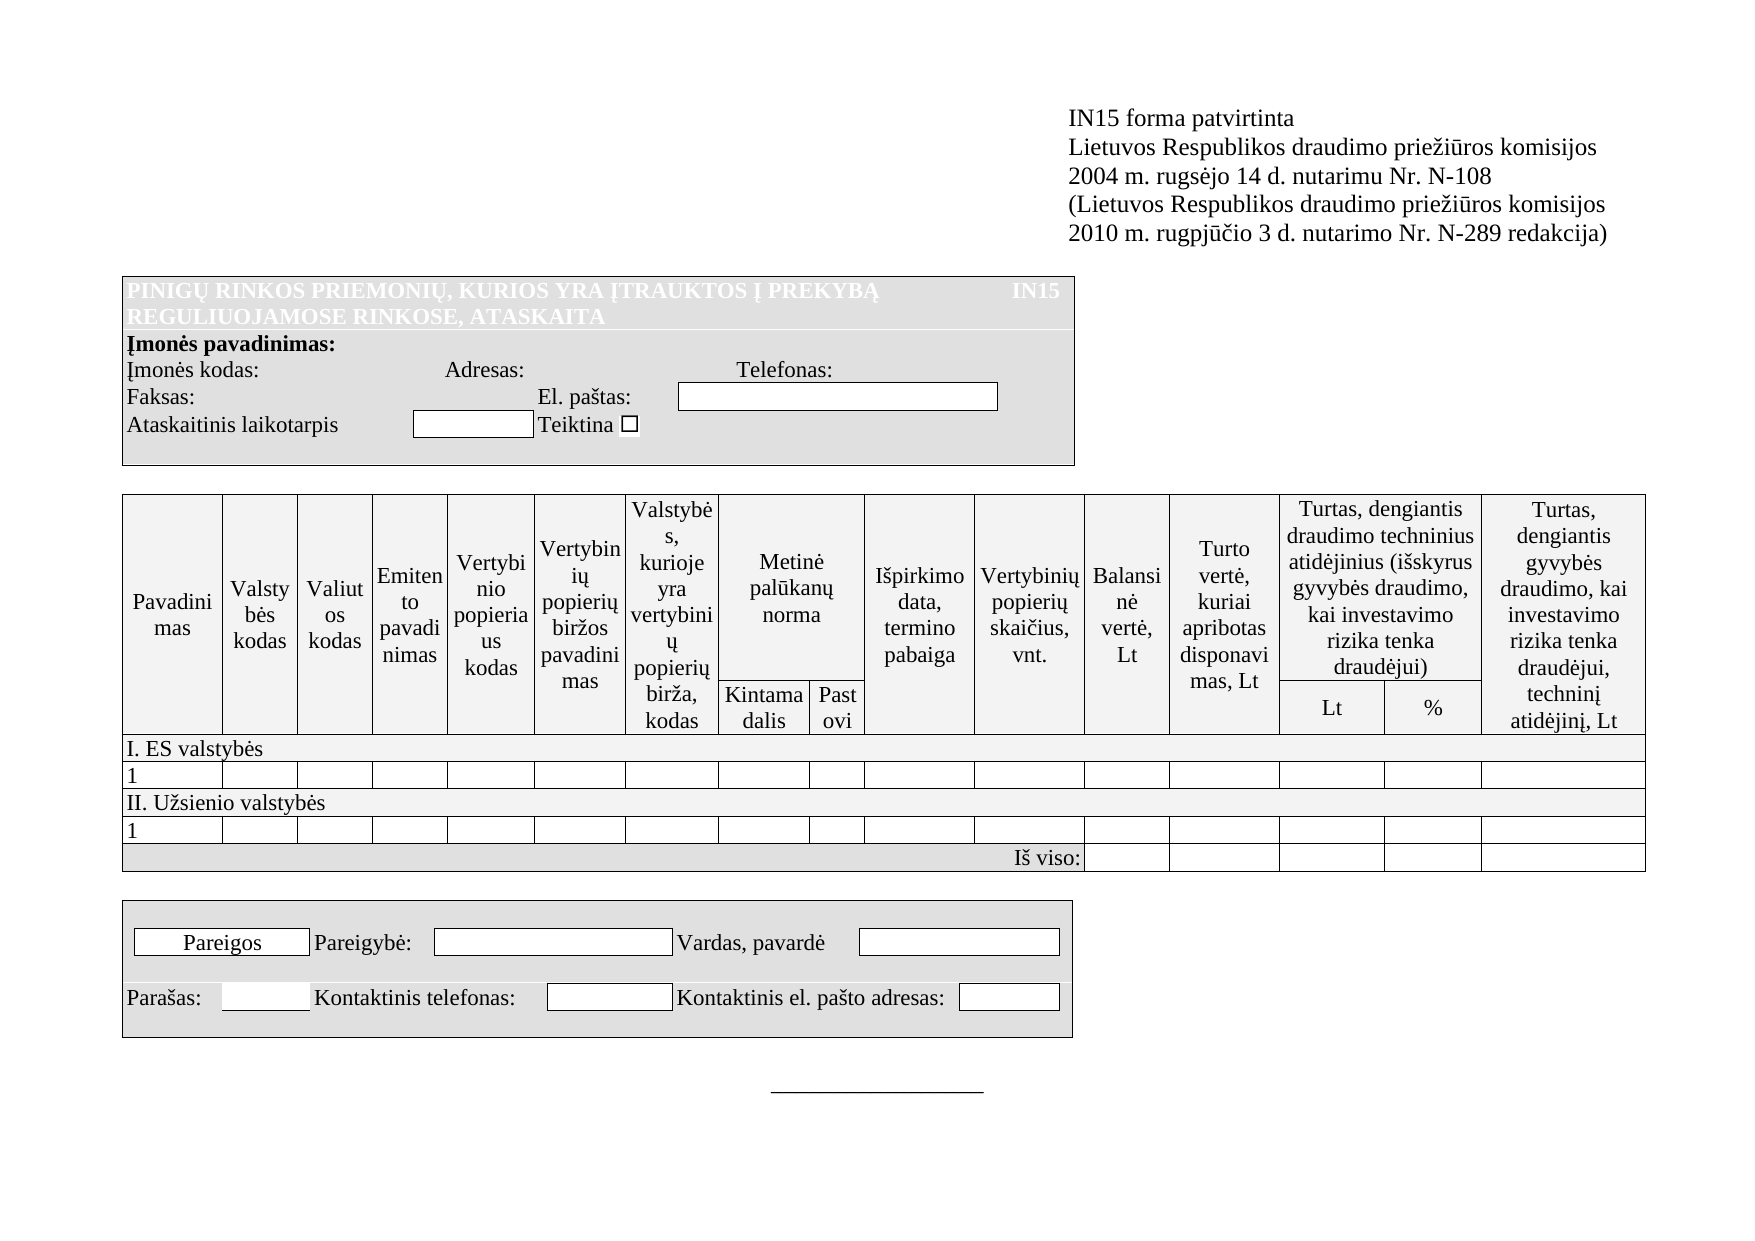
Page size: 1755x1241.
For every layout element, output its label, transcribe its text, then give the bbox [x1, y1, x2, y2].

table_cell [1085, 762, 1169, 788]
table_header [310, 901, 435, 928]
table_cell [123, 1010, 222, 1037]
table_cell [414, 411, 533, 437]
table_cell Teiktina [] [534, 410, 679, 437]
table_cell [297, 844, 372, 871]
table_cell I. ES valstybės [123, 735, 1645, 761]
table_cell % [1385, 681, 1481, 733]
table_cell Įmonės kodas: [123, 356, 440, 382]
table_cell [1170, 844, 1279, 871]
table_cell [960, 956, 1060, 982]
table_cell [975, 817, 1084, 843]
table_cell [719, 762, 809, 788]
table_cell Adresas: [440, 356, 732, 382]
table_cell El. paštas: [533, 382, 678, 410]
table_cell [997, 330, 1074, 356]
table_cell [310, 955, 547, 982]
table_cell [298, 817, 372, 843]
table_cell [1385, 817, 1481, 843]
text IN15 forma patvirtinta [1068, 103, 1636, 132]
table_header [123, 901, 310, 928]
table_header Metinė palūkanų norma [719, 495, 864, 680]
table_cell 1 [123, 817, 222, 843]
table_header Emitento pavadinimas [373, 495, 447, 733]
table_cell [865, 762, 974, 788]
table_cell [123, 955, 135, 982]
table_cell [1085, 844, 1169, 871]
table_cell [860, 929, 1059, 955]
table_cell Vardas, pavardė [673, 928, 859, 955]
text Lietuvos Respublikos draudimo priežiūros komisijos [1068, 132, 1636, 161]
table_cell Pastovi [810, 681, 864, 733]
table_cell [1170, 817, 1279, 843]
table_cell [810, 844, 865, 871]
table_cell [223, 762, 297, 788]
table_cell [123, 437, 414, 464]
table_cell [447, 844, 535, 871]
table_cell [535, 762, 625, 788]
table_cell Pareigybė: [310, 928, 434, 955]
table_cell Kontaktinis el. pašto adresas: [673, 983, 959, 1010]
text _________________ [118, 1067, 1636, 1096]
table_cell [719, 817, 809, 843]
table_cell [435, 929, 672, 955]
table_cell [997, 437, 1074, 464]
table_cell [997, 356, 1074, 382]
table_cell [805, 437, 997, 464]
table_cell [1060, 983, 1072, 1010]
table_header Valstybės, kurioje yra vertybinių popierių birža, kodas [626, 495, 718, 733]
table_cell [865, 817, 974, 843]
table_cell [1280, 817, 1384, 843]
table_header [672, 901, 860, 928]
text 2004 m. rugsėjo 14 d. nutarimu Nr. N-108 [1068, 161, 1636, 189]
table_cell [975, 762, 1084, 788]
table_cell [222, 844, 297, 871]
table_cell [1060, 1010, 1072, 1037]
table_header Vertybinių popierių skaičius, vnt. [975, 495, 1084, 733]
table_header Pavadinimas [123, 495, 222, 733]
table_header Turto vertė, kuriai apribotas disponavimas, Lt [1170, 495, 1279, 733]
table_cell [373, 817, 447, 843]
table_header Vertybinių popierių biržos pavadinimas [535, 495, 625, 733]
table_cell [1482, 762, 1645, 788]
table_cell II. Užsienio valstybės [123, 789, 1645, 816]
table_cell [535, 817, 625, 843]
table_header Vertybinio popieriaus kodas [448, 495, 534, 733]
table_cell [414, 438, 533, 464]
table_cell [123, 928, 134, 955]
table_cell Faksas: [123, 382, 533, 410]
table_cell [298, 762, 372, 788]
table_cell [1385, 844, 1481, 871]
table_cell [1170, 762, 1279, 788]
table_cell [547, 956, 672, 982]
table_cell [625, 844, 718, 871]
table_cell [672, 955, 960, 982]
table_cell [535, 844, 625, 871]
table_cell [960, 984, 1059, 1010]
table_cell [805, 411, 997, 437]
table_cell Kintama dalis [719, 681, 809, 733]
table_header [435, 901, 672, 928]
table_header Balansinė vertė, Lt [1085, 495, 1169, 733]
table_cell [373, 762, 447, 788]
table_cell [1482, 817, 1645, 843]
table_cell [626, 817, 718, 843]
table_cell [810, 817, 864, 843]
table_cell [997, 410, 1074, 437]
table_cell [310, 1010, 547, 1037]
table_cell [679, 411, 805, 437]
table_header PINIGŲ RINKOS PRIEMONIŲ, KURIOS YRA ĮTRAUKTOS Į PREKYBĄ REGULIUOJAMOSE RINKOSE, ATASKAITA [123, 277, 997, 329]
table_cell [626, 762, 718, 788]
table_cell Parašas: [123, 983, 222, 1010]
table_cell 1 [123, 762, 222, 788]
table_header [860, 901, 1072, 928]
table_cell [1060, 928, 1072, 955]
table_header Turtas, dengiantis draudimo techninius atidėjinius (išskyrus gyvybės draudimo, kai investavimo rizika tenka draudėjui) [1280, 495, 1481, 680]
table_cell [998, 382, 1074, 410]
text 2010 m. rugpjūčio 3 d. nutarimo Nr. N-289 redakcija) [1068, 218, 1636, 247]
table_header Valstybės kodas [223, 495, 297, 733]
table_cell [1060, 955, 1072, 982]
table_header Valiutos kodas [298, 495, 372, 733]
table_cell [1085, 817, 1169, 843]
table_cell [547, 1011, 672, 1037]
table_header IN15 [997, 277, 1074, 329]
table_cell Telefonas: [732, 356, 997, 382]
table_cell [448, 817, 534, 843]
text (Lietuvos Respublikos draudimo priežiūros komisijos [1068, 189, 1636, 218]
table_cell [1280, 844, 1384, 871]
table_cell [548, 984, 672, 1010]
table_cell Įmonės pavadinimas: [123, 330, 997, 356]
table_cell Kontaktinis telefonas: [310, 983, 547, 1010]
table_cell [810, 762, 864, 788]
table_cell Pareigos [135, 929, 309, 955]
table_cell [679, 437, 805, 464]
table_cell [448, 762, 534, 788]
table_cell Ataskaitinis laikotarpis [123, 410, 413, 437]
table_cell Lt [1280, 681, 1384, 733]
table_cell [372, 844, 447, 871]
table_cell [1280, 762, 1384, 788]
table_cell [1482, 844, 1645, 871]
table_cell [533, 437, 679, 464]
table_cell [672, 1010, 960, 1037]
table_header Turtas, dengiantis gyvybės draudimo, kai investavimo rizika tenka draudėjui, techninį atidėjinį, Lt [1482, 495, 1645, 733]
table_cell [718, 844, 810, 871]
table_cell Iš viso: [865, 844, 1084, 871]
table_cell [223, 817, 297, 843]
table_cell [123, 844, 222, 871]
table_cell [222, 1011, 310, 1037]
table_cell [1385, 762, 1481, 788]
table_cell [222, 983, 310, 1010]
table_cell [960, 1011, 1060, 1037]
table_cell [135, 956, 310, 982]
table_header Išpirkimo data, termino pabaiga [865, 495, 974, 733]
table_cell [679, 383, 997, 410]
